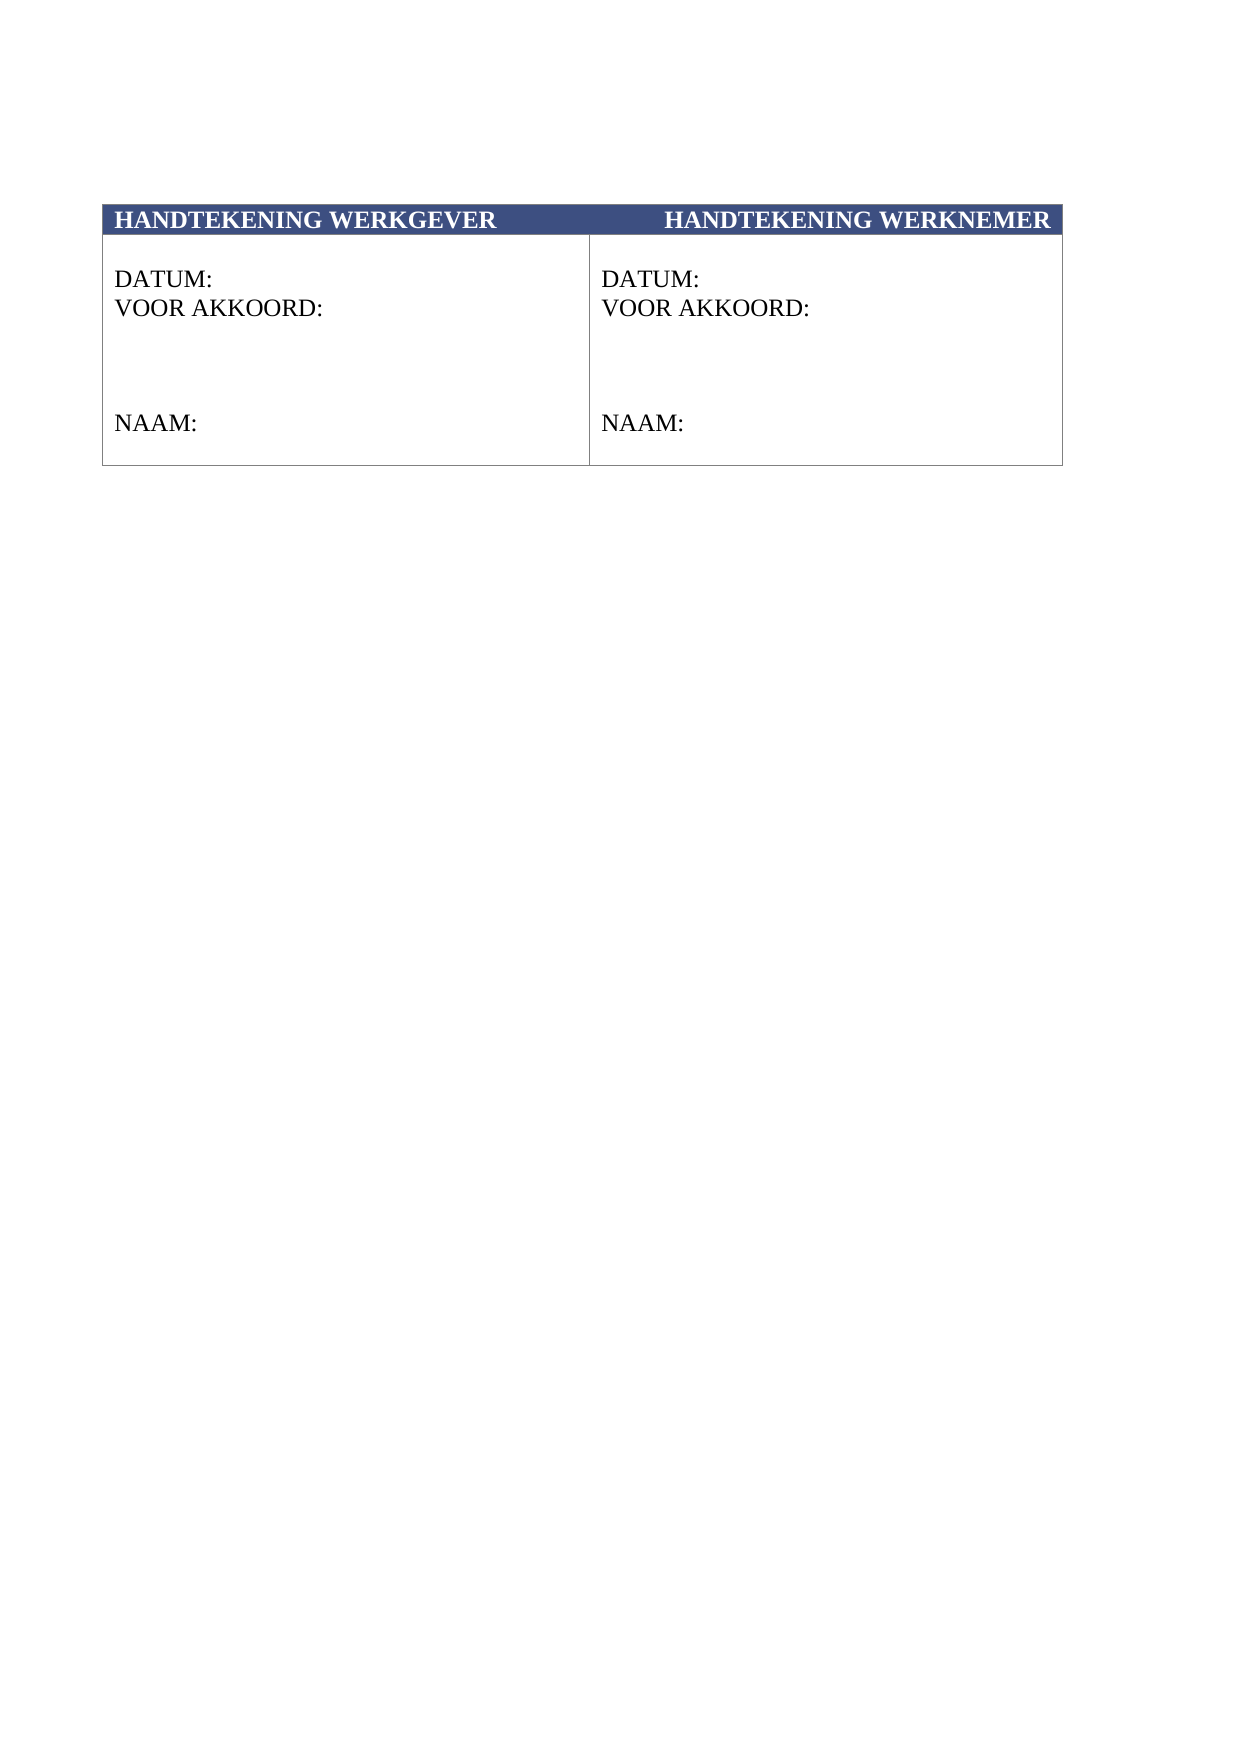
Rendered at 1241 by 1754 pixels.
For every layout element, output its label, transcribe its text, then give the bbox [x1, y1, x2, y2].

table_cell DATUM: VOOR AKKOORD: NAAM: [590, 235, 1062, 465]
table_cell DATUM: VOOR AKKOORD: NAAM: [103, 235, 589, 465]
table_header HANDTEKENING WERKGEVER [103, 205, 590, 234]
table_header HANDTEKENING WERKNEMER [590, 205, 1062, 234]
